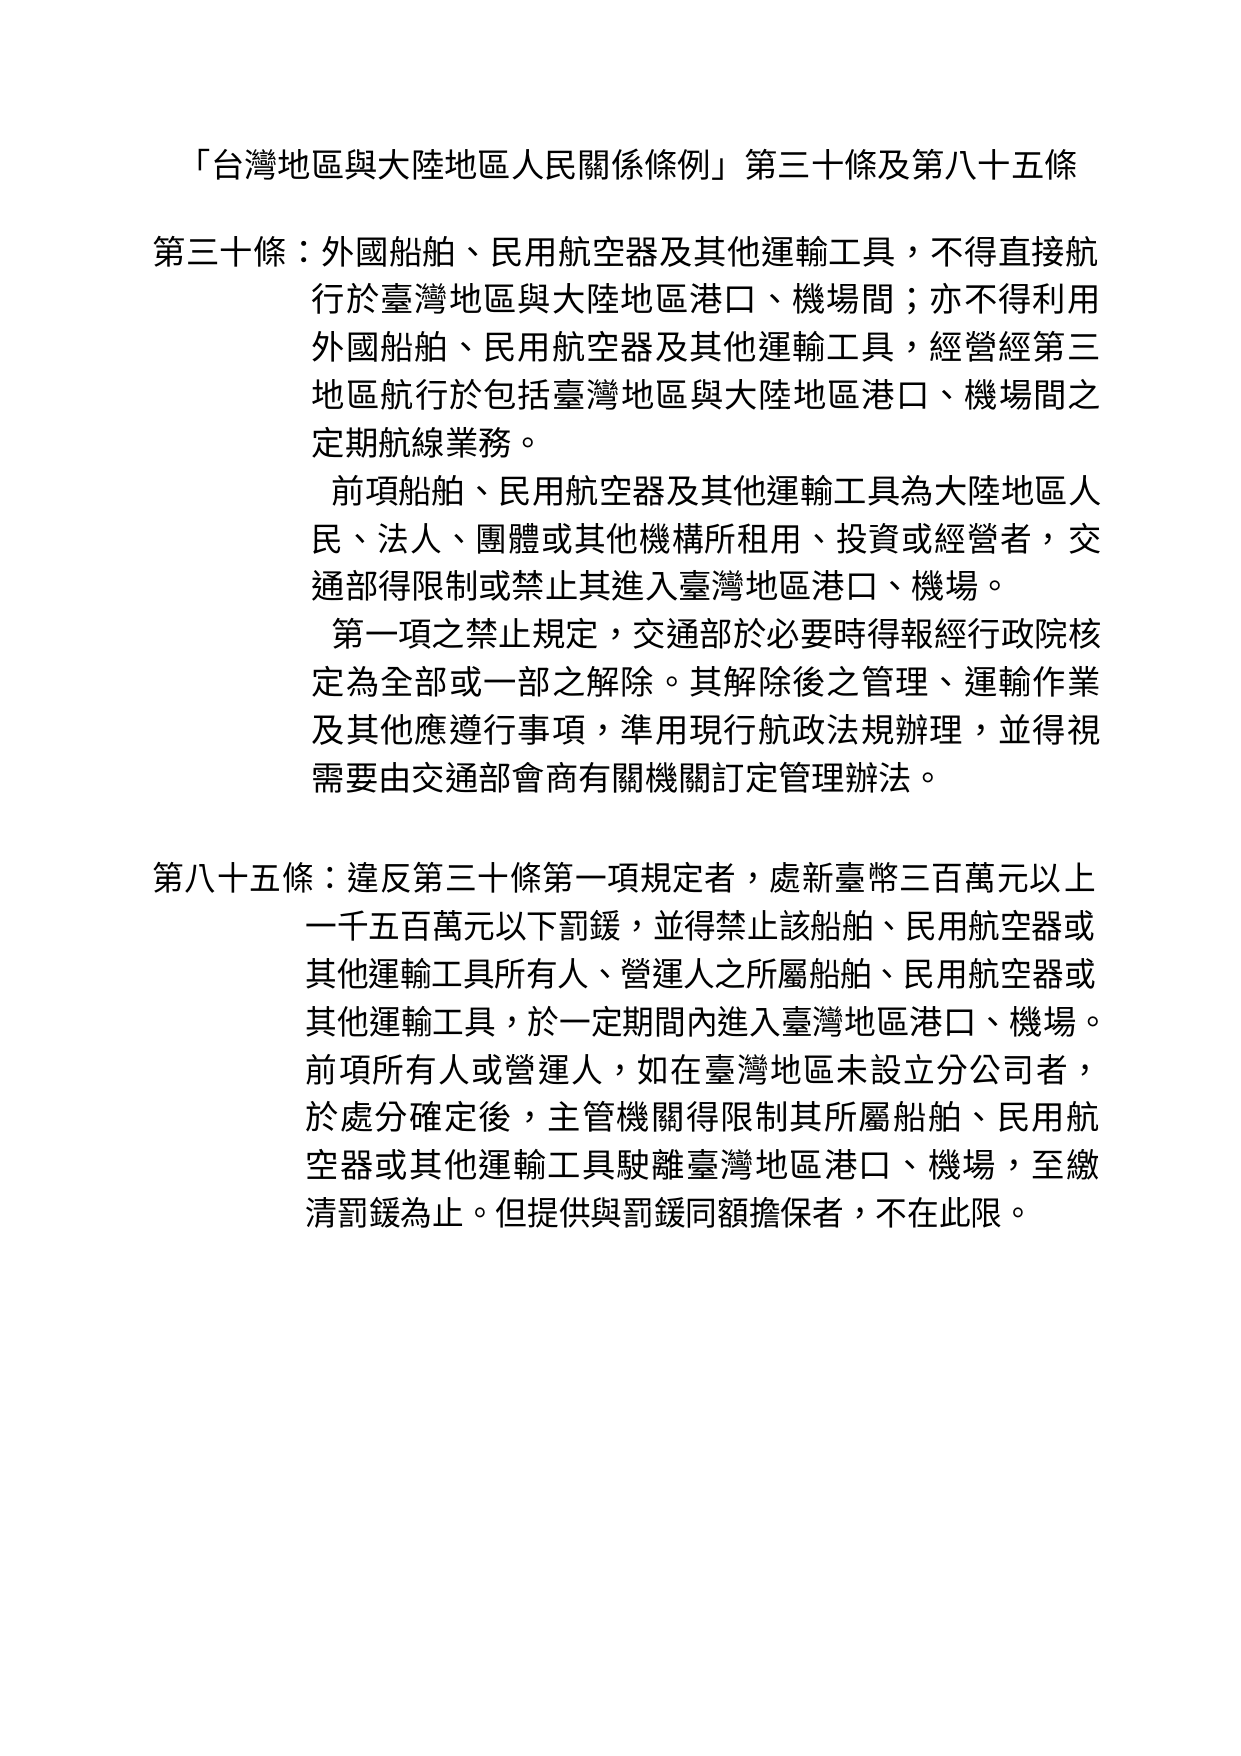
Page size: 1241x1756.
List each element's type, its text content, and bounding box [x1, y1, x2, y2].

text 第一項之禁止規定，交通部於必要時得報經行政院核 定為全部或一部之解除。其解除後之管理、運輸作業 及其他應遵行事項，準用現行航政法規辦理，並得視 需要由交通部會商有關機關訂定管理辦法。 [152, 608, 1102, 800]
text 前項所有人或營運人，如在臺灣地區未設立分公司者， 於處分確定後，主管機關得限制其所屬船舶、民用航 空器或其他運輸工具駛離臺灣地區港口、機場，至繳 清罰鍰為止。但提供與罰鍰同額擔保者，不在此限。 [306, 1044, 1102, 1235]
text 第八十五條：違反第三十條第一項規定者，處新臺幣三百萬元以上一千五百萬元以下罰鍰，並得禁止該船舶、民用航空器或其他運輸工具所有人、營運人之所屬船舶、民用航空器或其他運輸工具，於一定期間內進入臺灣地區港口、機場。 [152, 853, 1096, 1044]
text 前項船舶、民用航空器及其他運輸工具為大陸地區人 民、法人、團體或其他機構所租用、投資或經營者，交通部得限制或禁止其進入臺灣地區港口、機場。 [152, 465, 1102, 608]
text 「台灣地區與大陸地區人民關係條例」第三十條及第八十五條 [162, 144, 1113, 186]
text 第三十條：外國船舶、民用航空器及其他運輸工具，不得直接航 行於臺灣地區與大陸地區港口、機場間；亦不得利用 外國船舶、民用航空器及其他運輸工具，經營經第三 地區航行於包括臺灣地區與大陸地區港口、機場間之 定期航線業務。 [152, 226, 1102, 465]
